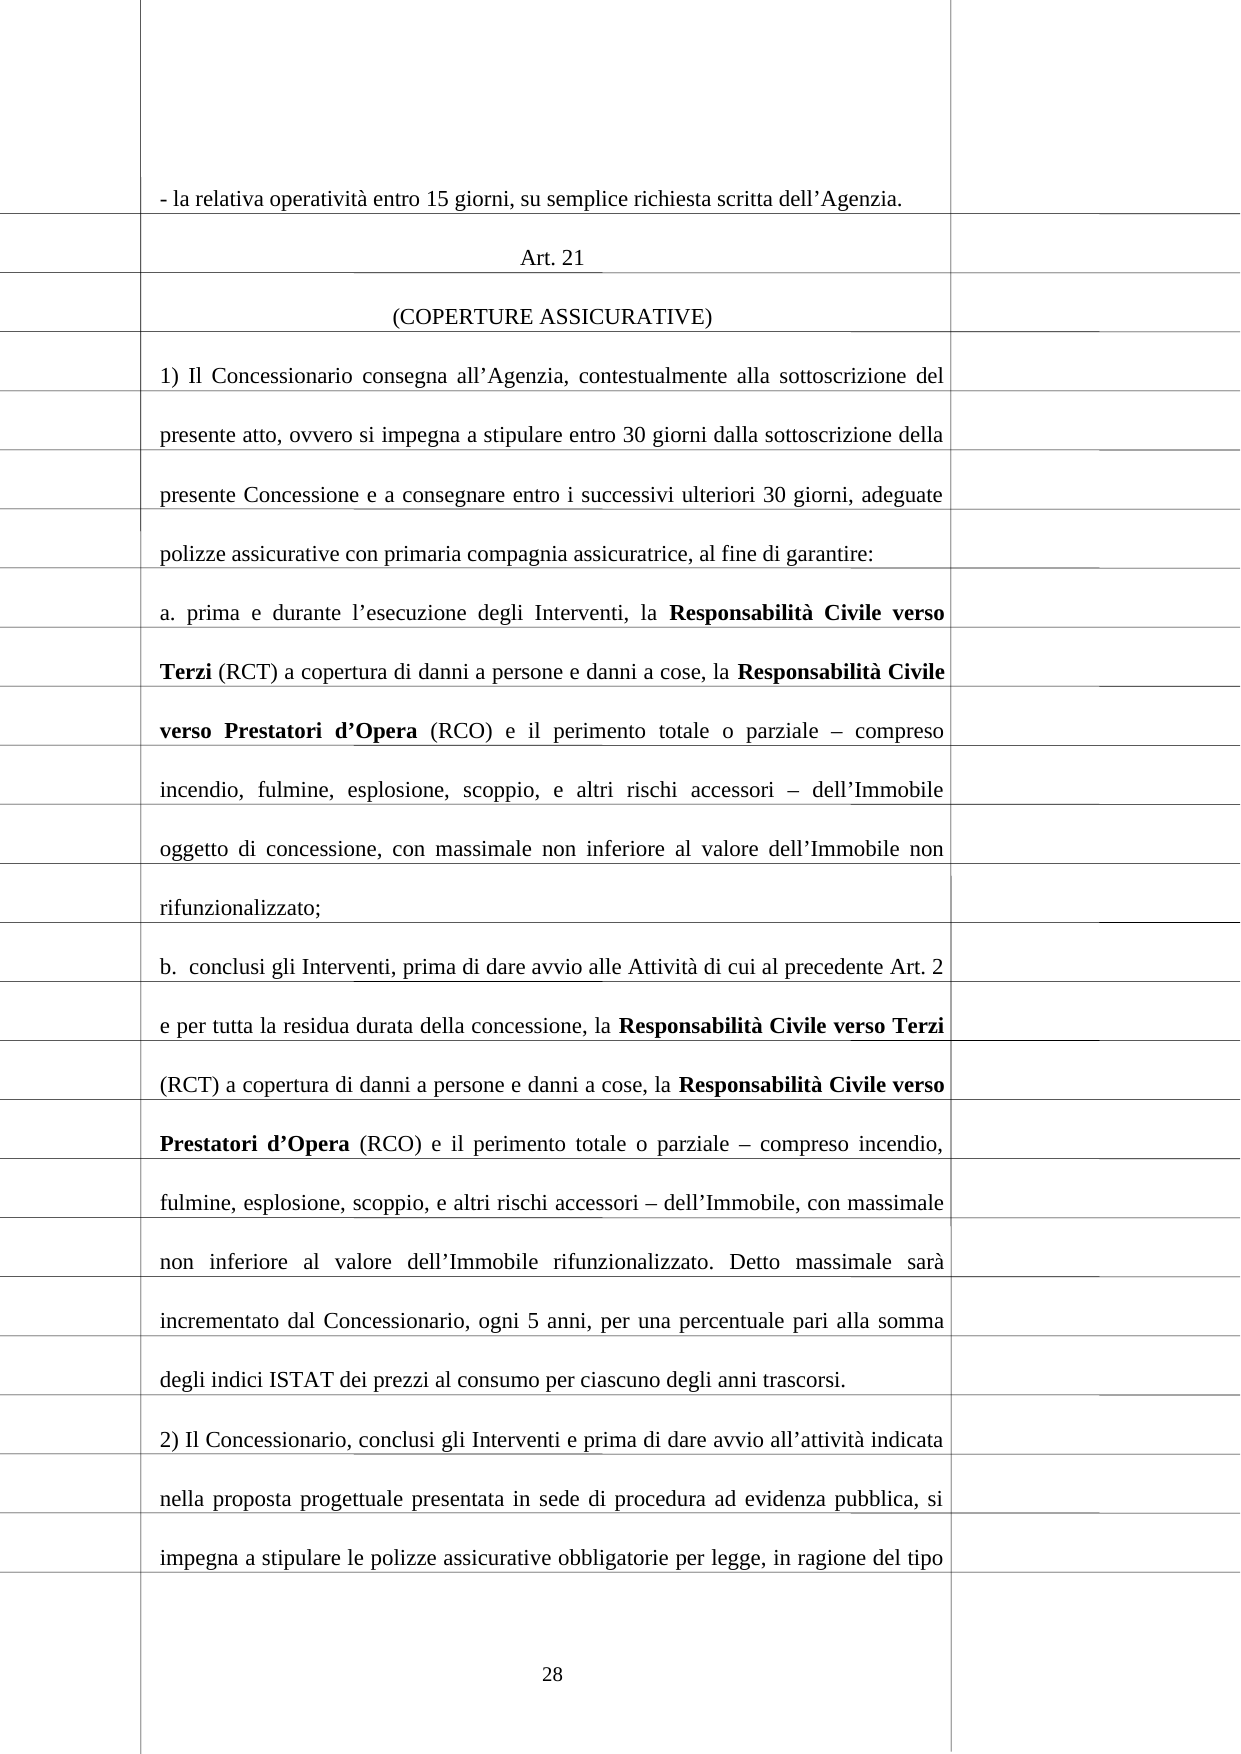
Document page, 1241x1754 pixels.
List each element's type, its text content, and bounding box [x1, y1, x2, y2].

text incrementato dal Concessionario, ogni 5 anni, per una percentuale pari alla somma [159, 1277, 945, 1335]
text (RCT) a copertura di danni a persone e danni a cose, la Responsabilità Civile verso [159, 1041, 945, 1099]
text Terzi (RCT) a copertura di danni a persone e danni a cose, la Responsabilità Civile [159, 628, 945, 685]
text degli indici ISTAT dei prezzi al consumo per ciascuno degli anni trascorsi. [159, 1337, 945, 1394]
text polizze assicurative con primaria compagnia assicuratrice, al fine di garantire: [159, 510, 945, 567]
text a. prima e durante l’esecuzione degli Interventi, la Responsabilità Civile verso [159, 573, 945, 626]
text oggetto di concessione, con massimale non inferiore al valore dell’Immobile non [159, 805, 945, 863]
text verso Prestatori d’Opera (RCO) e il perimento totale o parziale – compreso [159, 687, 945, 745]
text Art. 21 [159, 218, 945, 272]
text incendio, fulmine, esplosione, scoppio, e altri rischi accessori – dell’Immobile [159, 746, 945, 803]
text presente Concessione e a consegnare entro i successivi ulteriori 30 giorni, adeguate [159, 451, 945, 508]
text [159, 273, 945, 278]
text (COPERTURE ASSICURATIVE) [159, 278, 945, 331]
text 1) Il Concessionario consegna all’Agenzia, contestualmente alla sottoscrizione del [159, 337, 945, 390]
text e per tutta la residua durata della concessione, la Responsabilità Civile verso Terzi [159, 982, 945, 1040]
text [159, 214, 945, 218]
text - la relativa operatività entro 15 giorni, su semplice richiesta scritta dell’Agenzia. [159, 159, 945, 213]
text 2) Il Concessionario, conclusi gli Interventi e prima di dare avvio all’attività indicata [159, 1400, 945, 1453]
text b. conclusi gli Interventi, prima di dare avvio alle Attività di cui al precedente Art. 2 [159, 927, 945, 981]
text non inferiore al valore dell’Immobile rifunzionalizzato. Detto massimale sarà [159, 1218, 945, 1276]
text fulmine, esplosione, scoppio, e altri rischi accessori – dell’Immobile, con massimale [159, 1159, 945, 1217]
text [159, 332, 945, 337]
text presente atto, ovvero si impegna a stipulare entro 30 giorni dalla sottoscrizione della [159, 392, 945, 449]
text impegna a stipulare le polizze assicurative obbligatorie per legge, in ragione del tipo [159, 1514, 945, 1571]
text nella proposta progettuale presentata in sede di procedura ad evidenza pubblica, si [159, 1455, 945, 1512]
text rifunzionalizzato; [159, 864, 945, 922]
text Prestatori d’Opera (RCO) e il perimento totale o parziale – compreso incendio, [159, 1100, 945, 1158]
